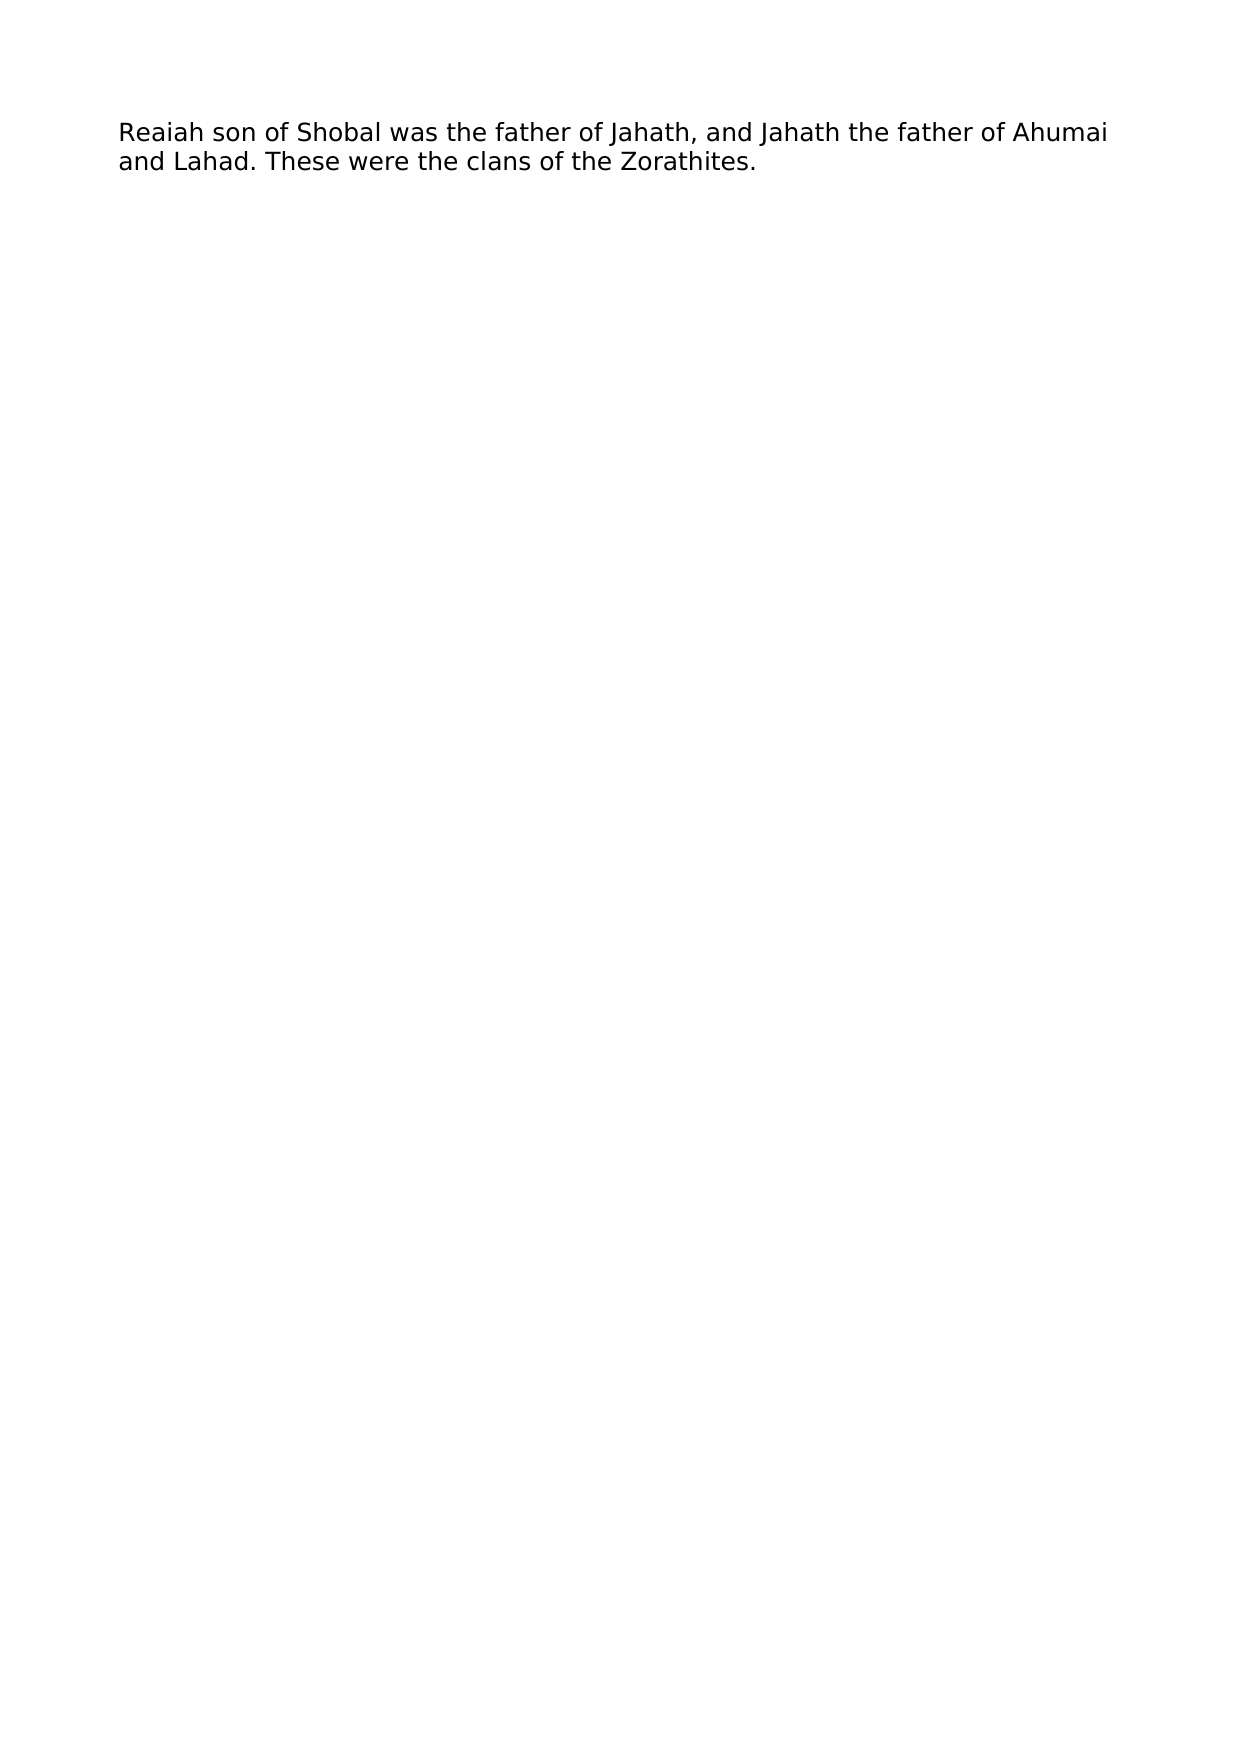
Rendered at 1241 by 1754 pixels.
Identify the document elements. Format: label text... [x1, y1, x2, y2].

text Reaiah son of Shobal was the father of Jahath, and Jahath the father of Ahumai and Lahad. These were the clans of the Zorathites. [118, 118, 1122, 176]
